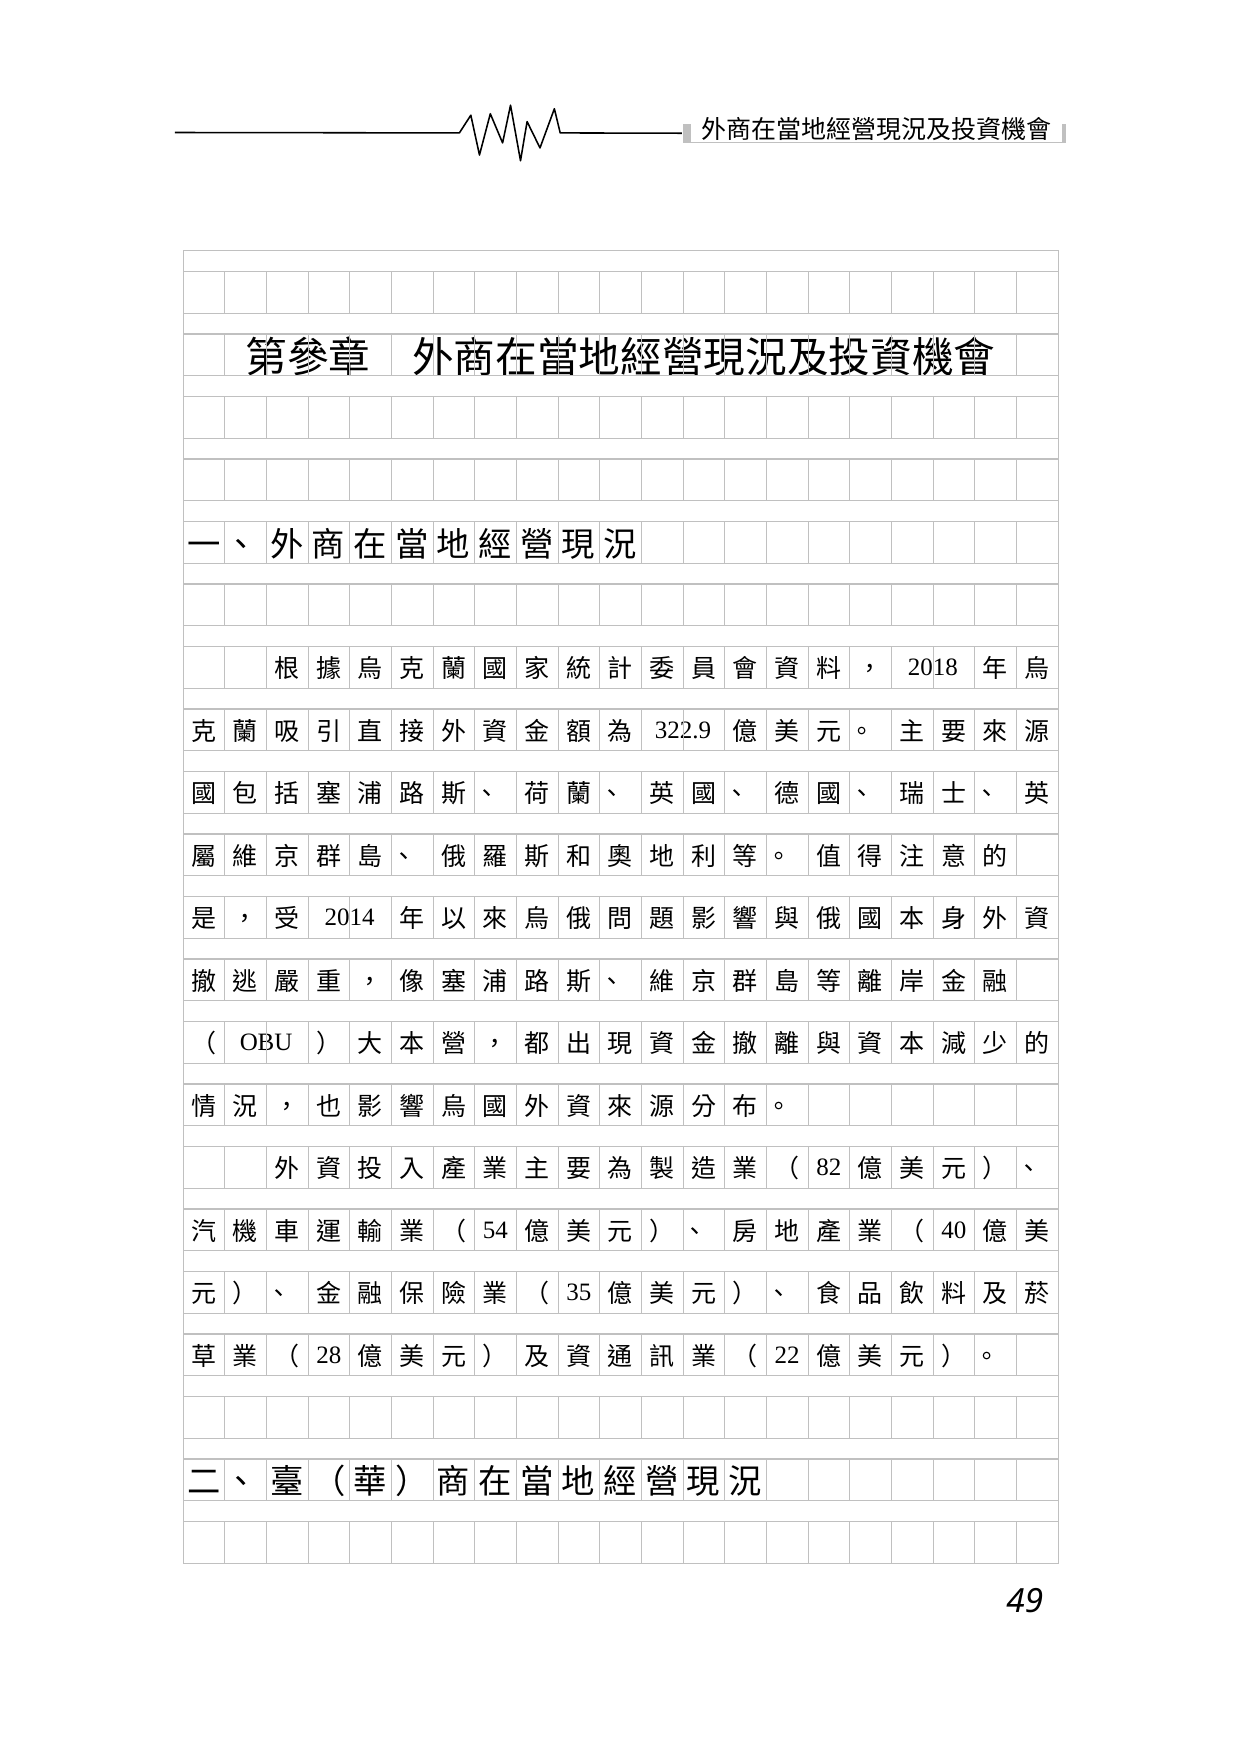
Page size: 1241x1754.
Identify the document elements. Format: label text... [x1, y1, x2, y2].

text 通 [600, 1335, 641, 1375]
text 億 [975, 1210, 1016, 1250]
text [184, 1314, 1058, 1333]
text 美 [642, 1272, 683, 1313]
text 億 [809, 1335, 849, 1375]
text 況 [725, 1460, 766, 1500]
text 融 [350, 1272, 391, 1313]
text 業 [475, 1147, 516, 1188]
text 訊 [642, 1335, 683, 1375]
text 根據烏克蘭國家統計委員會資料，2018年烏克蘭吸引直接外資金額為322.9億美元。主要來源國包括塞浦路斯、荷蘭、英國、德國、瑞士、英屬維京群島、俄羅斯和奧地利等。值得注意的是，受2014年以來烏俄問題影響與俄國本身外資撤逃嚴重，像塞浦路斯、維京群島等離岸金融（OBU）大本營，都出現資金撤離與資本減少的情況，也影響烏國外資來源分布。 [184, 814, 1058, 833]
text 第參章 外商在當地經營現況及投資機會 [184, 335, 224, 375]
text 一、外商在當地經營現況 [184, 501, 1058, 521]
text 美 [392, 1335, 433, 1375]
text 元 [184, 1272, 224, 1313]
text 一、外商在當地經營現況 [559, 522, 599, 563]
text 華 [350, 1460, 391, 1500]
text [184, 1439, 1058, 1458]
text 為 [600, 1147, 641, 1188]
text 製 [642, 1147, 683, 1188]
text 第參章 外商在當地經營現況及投資機會 [850, 335, 891, 375]
text 根據烏克蘭國家統計委員會資料，2018年烏克蘭吸引直接外資金額為322.9億美元。主要來源國包括塞浦路斯、荷蘭、英國、德國、瑞士、英屬維京群島、俄羅斯和奧地利等。值得注意的是，受2014年以來烏俄問題影響與俄國本身外資撤逃嚴重，像塞浦路斯、維京群島等離岸金融（OBU）大本營，都出現資金撤離與資本減少的情況，也影響烏國外資來源分布。 [184, 626, 1058, 646]
text 投 [350, 1147, 391, 1188]
text 根據烏克蘭國家統計委員會資料，2018年烏克蘭吸引直接外資金額為322.9億美元。主要來源國包括塞浦路斯、荷蘭、英國、德國、瑞士、英屬維京群島、俄羅斯和奧地利等。值得注意的是，受2014年以來烏俄問題影響與俄國本身外資撤逃嚴重，像塞浦路斯、維京群島等離岸金融（OBU）大本營，都出現資金撤離與資本減少的情況，也影響烏國外資來源分布。 [184, 751, 1058, 771]
text 一、外商在當地經營現況 [975, 522, 1016, 563]
text 現 [684, 1460, 724, 1500]
text 第參章 外商在當地經營現況及投資機會 [684, 335, 724, 375]
text 、 [1017, 1147, 1058, 1188]
text 業 [392, 1210, 433, 1250]
text 業 [850, 1210, 891, 1250]
text （ [725, 1335, 766, 1375]
text ） [934, 1335, 974, 1375]
text （ [434, 1210, 474, 1250]
text 保 [392, 1272, 433, 1313]
text 一、外商在當地經營現況 [225, 522, 266, 563]
text 產 [434, 1147, 474, 1188]
text 一、外商在當地經營現況 [850, 522, 891, 563]
text 當 [517, 1460, 558, 1500]
text 元 [934, 1147, 974, 1188]
text 業 [475, 1272, 516, 1313]
text 、 [225, 1460, 266, 1500]
text 54 [475, 1210, 516, 1250]
text 第參章 外商在當地經營現況及投資機會 [600, 335, 641, 375]
text 22 [767, 1335, 808, 1375]
text 第參章 外商在當地經營現況及投資機會 [475, 335, 516, 375]
text 飲 [892, 1272, 933, 1313]
text 美 [1017, 1210, 1058, 1250]
text 外 [267, 1147, 308, 1188]
text 地 [559, 1460, 599, 1500]
text 。 [975, 1335, 1016, 1375]
text 一、外商在當地經營現況 [475, 522, 516, 563]
text 82 [809, 1147, 849, 1188]
text 品 [850, 1272, 891, 1313]
text 在 [475, 1460, 516, 1500]
text 億 [350, 1335, 391, 1375]
text 一、外商在當地經營現況 [767, 522, 808, 563]
text （ [892, 1210, 933, 1250]
text 商 [434, 1460, 474, 1500]
text 一、外商在當地經營現況 [350, 522, 391, 563]
text （ [517, 1272, 558, 1313]
text 億 [517, 1210, 558, 1250]
text 草 [184, 1335, 224, 1375]
text 經 [600, 1460, 641, 1500]
text 金 [309, 1272, 349, 1313]
text 元 [684, 1272, 724, 1313]
text 入 [392, 1147, 433, 1188]
text 第參章 外商在當地經營現況及投資機會 [309, 335, 349, 375]
text ） [392, 1460, 433, 1500]
text （ [267, 1335, 308, 1375]
text 億 [850, 1147, 891, 1188]
text （ [309, 1460, 349, 1500]
text 第參章 外商在當地經營現況及投資機會 [392, 335, 433, 375]
text 一、外商在當地經營現況 [684, 522, 724, 563]
text 第參章 外商在當地經營現況及投資機會 [892, 335, 933, 375]
text （ [767, 1147, 808, 1188]
text [892, 1460, 933, 1500]
text 根據烏克蘭國家統計委員會資料，2018年烏克蘭吸引直接外資金額為322.9億美元。主要來源國包括塞浦路斯、荷蘭、英國、德國、瑞士、英屬維京群島、俄羅斯和奧地利等。值得注意的是，受2014年以來烏俄問題影響與俄國本身外資撤逃嚴重，像塞浦路斯、維京群島等離岸金融（OBU）大本營，都出現資金撤離與資本減少的情況，也影響烏國外資來源分布。 [184, 939, 1058, 958]
text 根據烏克蘭國家統計委員會資料，2018年烏克蘭吸引直接外資金額為322.9億美元。主要來源國包括塞浦路斯、荷蘭、英國、德國、瑞士、英屬維京群島、俄羅斯和奧地利等。值得注意的是，受2014年以來烏俄問題影響與俄國本身外資撤逃嚴重，像塞浦路斯、維京群島等離岸金融（OBU）大本營，都出現資金撤離與資本減少的情況，也影響烏國外資來源分布。 [184, 689, 1058, 708]
text 業 [225, 1335, 266, 1375]
text 第參章 外商在當地經營現況及投資機會 [418, 351, 433, 375]
text [934, 1460, 974, 1500]
text 元 [600, 1210, 641, 1250]
text 汽 [184, 1210, 224, 1250]
text 28 [309, 1335, 349, 1375]
text 根據烏克蘭國家統計委員會資料，2018年烏克蘭吸引直接外資金額為322.9億美元。主要來源國包括塞浦路斯、荷蘭、英國、德國、瑞士、英屬維京群島、俄羅斯和奧地利等。值得注意的是，受2014年以來烏俄問題影響與俄國本身外資撤逃嚴重，像塞浦路斯、維京群島等離岸金融（OBU）大本營，都出現資金撤離與資本減少的情況，也影響烏國外資來源分布。 [184, 876, 1058, 896]
text 及 [517, 1335, 558, 1375]
text 一、外商在當地經營現況 [934, 522, 974, 563]
text 一、外商在當地經營現況 [267, 522, 308, 563]
text 輸 [350, 1210, 391, 1250]
text 料 [934, 1272, 974, 1313]
text 第參章 外商在當地經營現況及投資機會 [975, 335, 1016, 375]
text 第參章 外商在當地經營現況及投資機會 [350, 335, 391, 375]
text [184, 1126, 1058, 1146]
text 一、外商在當地經營現況 [1017, 522, 1058, 563]
text 美 [559, 1210, 599, 1250]
text [184, 1189, 1058, 1208]
text 要 [559, 1147, 599, 1188]
text [975, 1460, 1016, 1500]
text 40 [934, 1210, 974, 1250]
text 一、外商在當地經營現況 [642, 522, 683, 563]
text 一、外商在當地經營現況 [184, 522, 224, 563]
text 第參章 外商在當地經營現況及投資機會 [559, 335, 599, 375]
text 資 [559, 1335, 599, 1375]
text 億 [600, 1272, 641, 1313]
text 業 [725, 1147, 766, 1188]
text 一、外商在當地經營現況 [434, 522, 474, 563]
text [1017, 1460, 1058, 1500]
text 、 [684, 1210, 724, 1250]
text 美 [892, 1147, 933, 1188]
text 一、外商在當地經營現況 [517, 522, 558, 563]
text 、 [767, 1272, 808, 1313]
text 一、外商在當地經營現況 [809, 522, 849, 563]
text 第參章 外商在當地經營現況及投資機會 [184, 314, 1058, 333]
text 運 [309, 1210, 349, 1250]
text 一、外商在當地經營現況 [600, 522, 641, 563]
text 地 [767, 1210, 808, 1250]
text [850, 1460, 891, 1500]
text 菸 [1017, 1272, 1058, 1313]
text 機 [225, 1210, 266, 1250]
text 美 [850, 1335, 891, 1375]
text ） [225, 1272, 266, 1313]
text ） [725, 1272, 766, 1313]
text 第參章 外商在當地經營現況及投資機會 [434, 335, 474, 375]
text ） [975, 1147, 1016, 1188]
text 資 [309, 1147, 349, 1188]
text 第參章 外商在當地經營現況及投資機會 [642, 335, 683, 375]
text [767, 1460, 808, 1500]
text 造 [684, 1147, 724, 1188]
text 第參章 外商在當地經營現況及投資機會 [809, 335, 849, 375]
text 第參章 外商在當地經營現況及投資機會 [1017, 335, 1058, 375]
text 食 [809, 1272, 849, 1313]
text 臺 [267, 1460, 308, 1500]
text 營 [642, 1460, 683, 1500]
text 房 [725, 1210, 766, 1250]
text 第參章 外商在當地經營現況及投資機會 [725, 335, 766, 375]
text 險 [434, 1272, 474, 1313]
text 元 [892, 1335, 933, 1375]
text 一、外商在當地經營現況 [725, 522, 766, 563]
text 二 [184, 1460, 224, 1500]
text 根據烏克蘭國家統計委員會資料，2018年烏克蘭吸引直接外資金額為322.9億美元。主要來源國包括塞浦路斯、荷蘭、英國、德國、瑞士、英屬維京群島、俄羅斯和奧地利等。值得注意的是，受2014年以來烏俄問題影響與俄國本身外資撤逃嚴重，像塞浦路斯、維京群島等離岸金融（OBU）大本營，都出現資金撤離與資本減少的情況，也影響烏國外資來源分布。 [184, 1001, 1058, 1021]
text ） [642, 1210, 683, 1250]
text 產 [809, 1210, 849, 1250]
text 一、外商在當地經營現況 [392, 522, 433, 563]
text [184, 1251, 1058, 1271]
text 業 [684, 1335, 724, 1375]
text 、 [267, 1272, 308, 1313]
text 元 [434, 1335, 474, 1375]
text 一、外商在當地經營現況 [892, 522, 933, 563]
text 第參章 外商在當地經營現況及投資機會 [267, 335, 308, 375]
text 第參章 外商在當地經營現況及投資機會 [767, 335, 808, 375]
text 一、外商在當地經營現況 [309, 522, 349, 563]
text 根據烏克蘭國家統計委員會資料，2018年烏克蘭吸引直接外資金額為322.9億美元。主要來源國包括塞浦路斯、荷蘭、英國、德國、瑞士、英屬維京群島、俄羅斯和奧地利等。值得注意的是，受2014年以來烏俄問題影響與俄國本身外資撤逃嚴重，像塞浦路斯、維京群島等離岸金融（OBU）大本營，都出現資金撤離與資本減少的情況，也影響烏國外資來源分布。 [184, 1064, 1058, 1083]
text 35 [559, 1272, 599, 1313]
text ） [475, 1335, 516, 1375]
text 車 [267, 1210, 308, 1250]
text 第參章 外商在當地經營現況及投資機會 [934, 335, 974, 375]
text 主 [517, 1147, 558, 1188]
text 第參章 外商在當地經營現況及投資機會 [225, 335, 266, 375]
text [809, 1460, 849, 1500]
text 及 [975, 1272, 1016, 1313]
text 第參章 外商在當地經營現況及投資機會 [517, 335, 558, 375]
